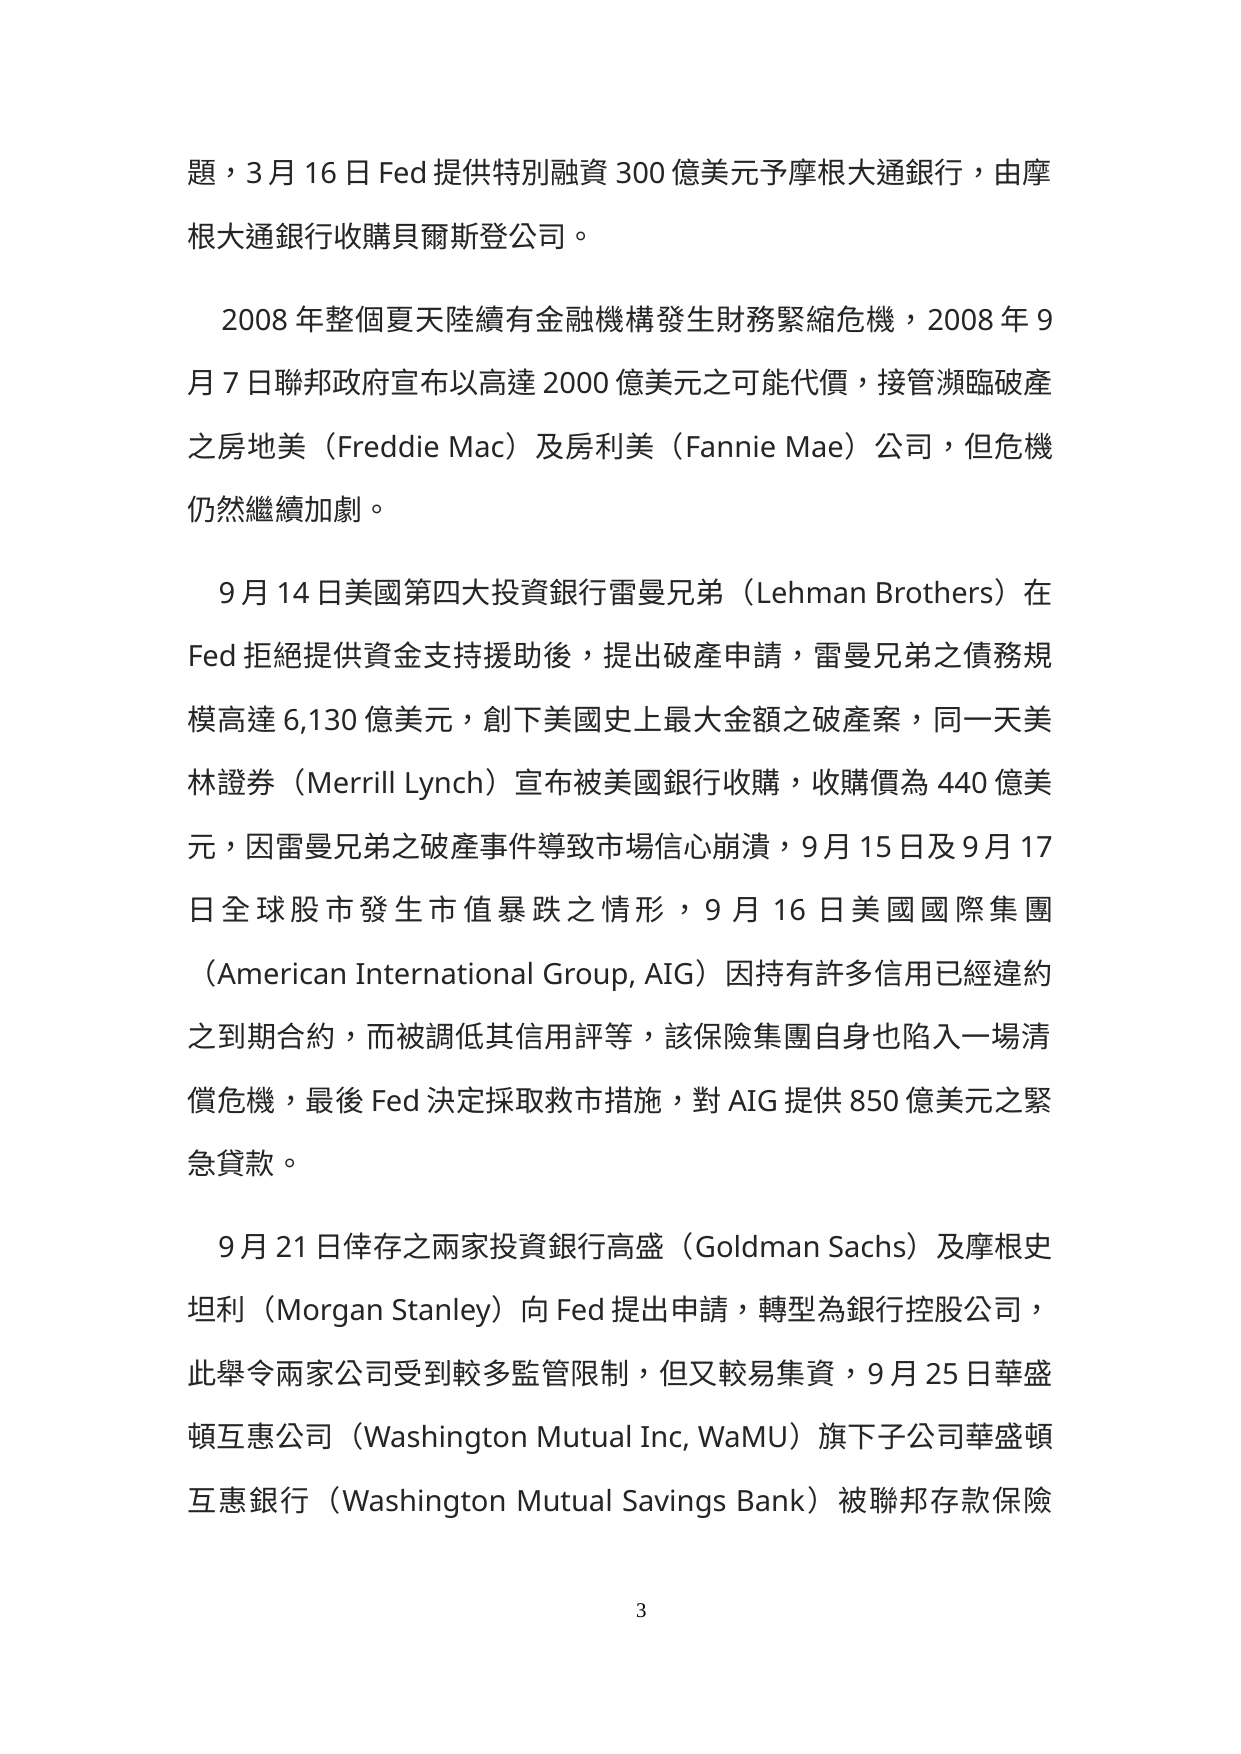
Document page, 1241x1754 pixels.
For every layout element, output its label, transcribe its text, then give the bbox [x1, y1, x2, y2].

text 9月14日美國第四大投資銀行雷曼兄弟（Lehman Brothers）在Fed拒絕提供資金支持援助後，提出破產申請，雷曼兄弟之債務規模高達6,130億美元，創下美國史上最大金額之破產案，同一天美林證券（Merrill Lynch）宣布被美國銀行收購，收購價為440億美元，因雷曼兄弟之破產事件導致市場信心崩潰，9月15日及9月17日全球股市發生市值暴跌之情形，9月16日美國國際集團（American International Group, AIG）因持有許多信用已經違約之到期合約，而被調低其信用評等，該保險集團自身也陷入一場清償危機，最後Fed決定採取救市措施，對AIG提供850億美元之緊急貸款。 [187, 569, 1053, 1183]
text 9月21日倖存之兩家投資銀行高盛（Goldman Sachs）及摩根史坦利（Morgan Stanley）向Fed提出申請，轉型為銀行控股公司，此舉令兩家公司受到較多監管限制，但又較易集資，9月25日華盛頓互惠公司（Washington Mutual Inc, WaMU）旗下子公司華盛頓互惠銀行（Washington Mutual Savings Bank）被聯邦存款保險 [187, 1223, 1053, 1520]
text 2008年整個夏天陸續有金融機構發生財務緊縮危機，2008年9月7日聯邦政府宣布以高達2000億美元之可能代價，接管瀕臨破產之房地美（Freddie Mac）及房利美（Fannie Mae）公司，但危機仍然繼續加劇。 [187, 296, 1053, 529]
text 題，3月16日Fed提供特別融資300億美元予摩根大通銀行，由摩根大通銀行收購貝爾斯登公司。 [187, 150, 1053, 256]
